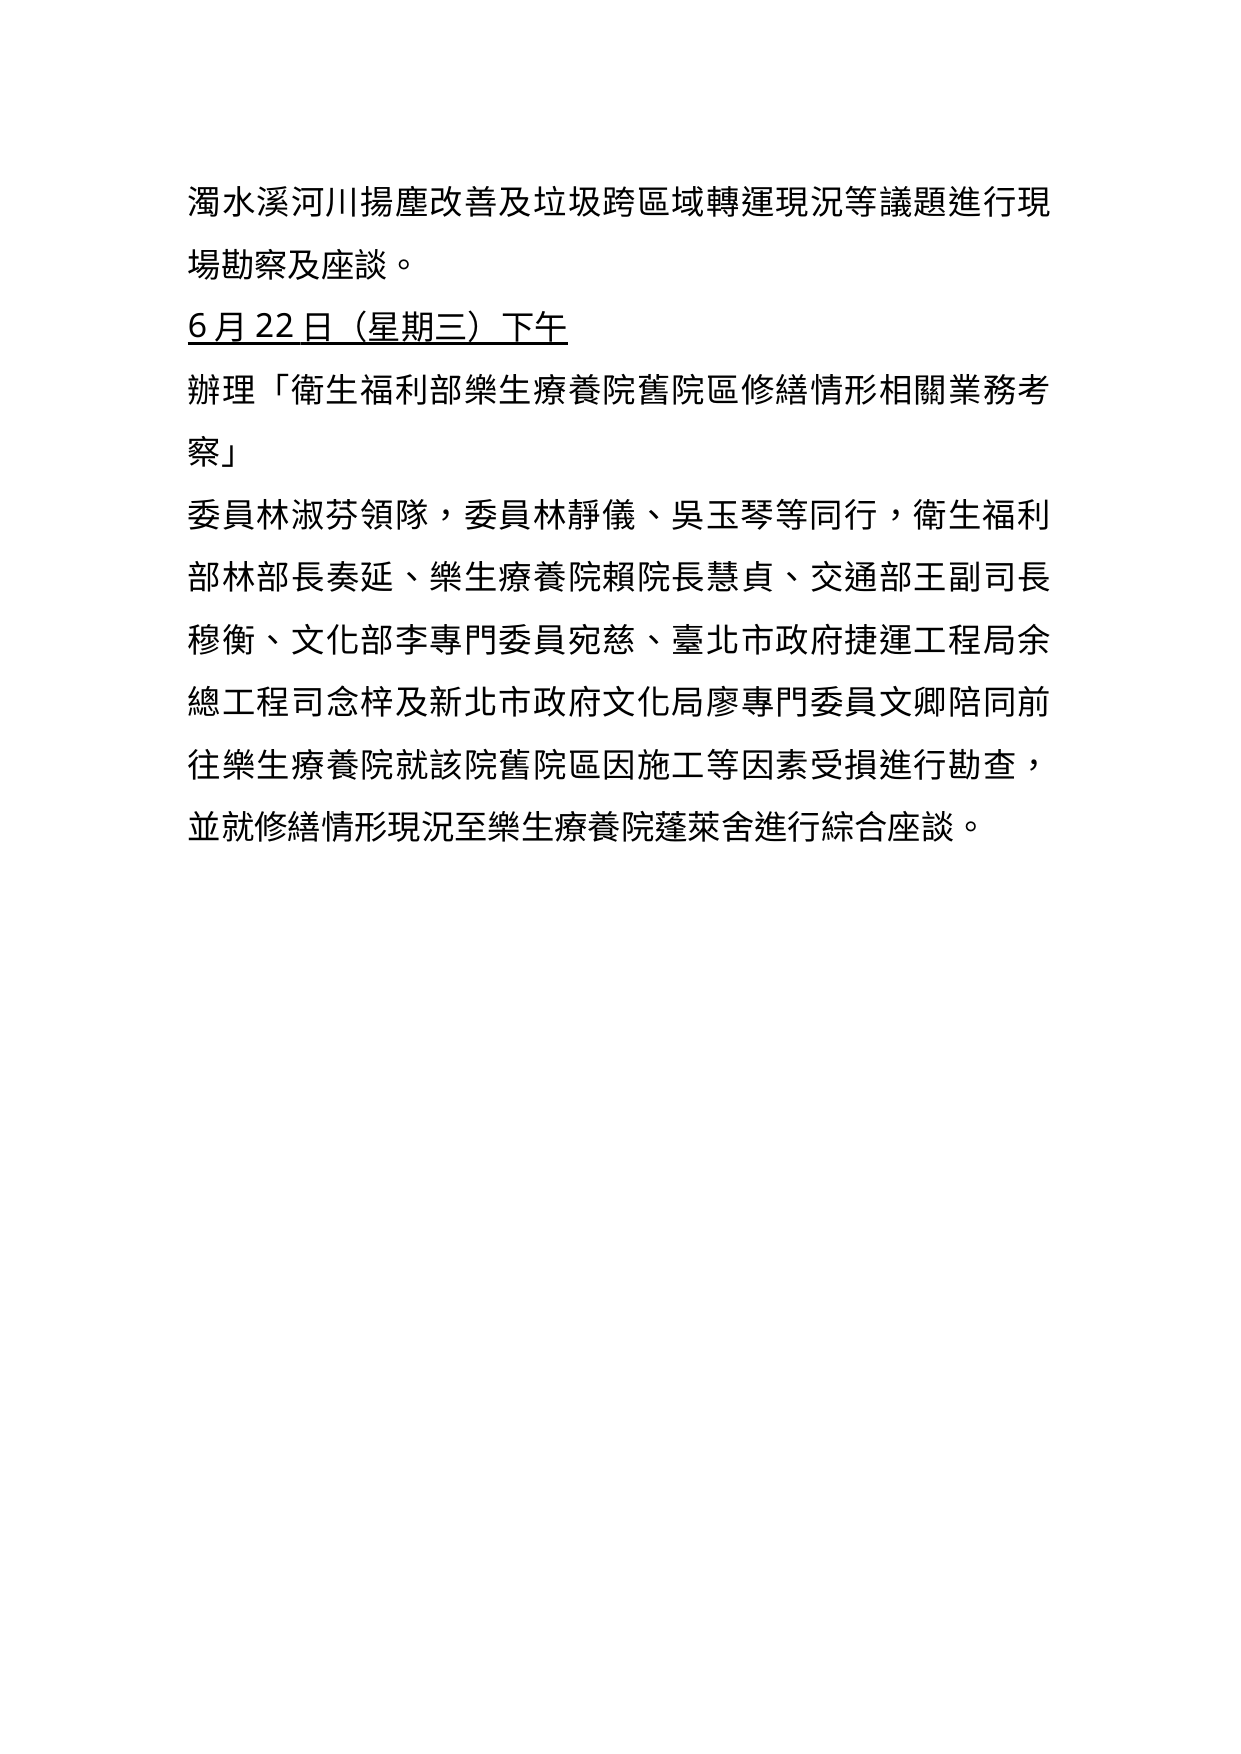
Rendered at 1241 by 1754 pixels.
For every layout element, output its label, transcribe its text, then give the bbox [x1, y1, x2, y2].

text 6月22日（星期三）下午 [187, 283, 1053, 346]
text 辦理「衛生福利部樂生療養院舊院區修繕情形相關業務考察」 [187, 346, 1053, 471]
text 委員林淑芬領隊，委員林靜儀、吳玉琴等同行，衛生福利部林部長奏延、樂生療養院賴院長慧貞、交通部王副司長穆衡、文化部李專門委員宛慈、臺北市政府捷運工程局余總工程司念梓及新北市政府文化局廖專門委員文卿陪同前往樂生療養院就該院舊院區因施工等因素受損進行勘查，並就修繕情形現況至樂生療養院蓬萊舍進行綜合座談。 [187, 471, 1053, 846]
text 委員林淑芬領隊，委員劉建國、黃秀芳、陳曼麗、吳玉琴、蔣萬安、洪宗熠及張麗善等同行，行政院環境保護署環境督察總隊蕭總隊長清郎、經濟部水利署劉副總工程司昌文、彰化縣環境保護局江局長培根及雲林縣環境保護局林局長長照等陪同。在彰化農地、溪州焚化廠、二崙及虎尾地區進行現場勘察，並就農地污染整治、垃圾處理現況及困難、濁水溪河川揚塵改善及垃圾跨區域轉運現況等議題進行現場勘察及座談。 [187, 158, 1053, 283]
